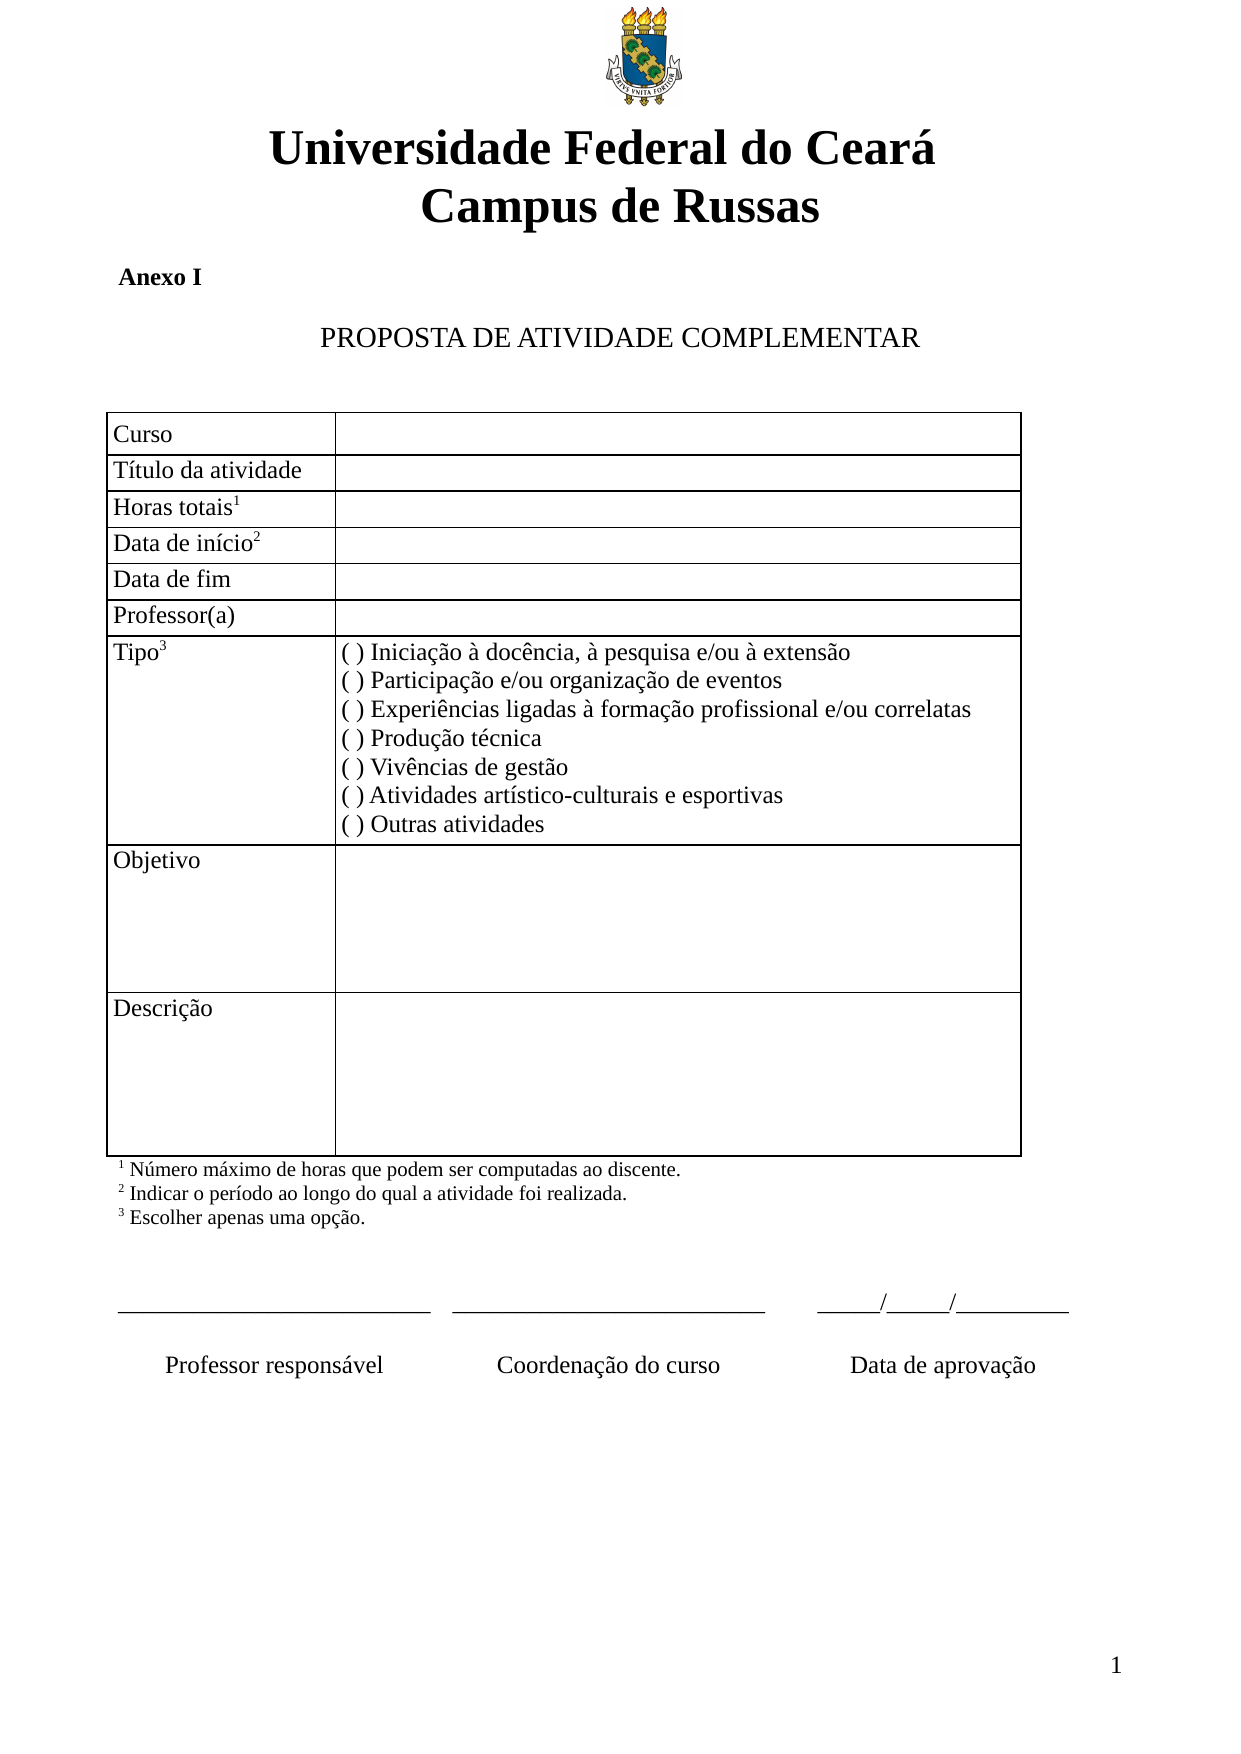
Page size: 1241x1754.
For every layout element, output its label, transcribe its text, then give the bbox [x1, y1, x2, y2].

text 1 Número máximo de horas que podem ser computadas ao discente. [118, 1157, 1122, 1181]
table_cell [336, 456, 1020, 490]
table_cell Descrição [108, 993, 335, 1155]
table_header _________________________ Coordenação do curso [441, 1287, 776, 1379]
text Anexo I [118, 262, 1122, 291]
text 3 Escolher apenas uma opção. [118, 1205, 1122, 1229]
table_cell [336, 528, 1020, 563]
table_cell Professor(a) [108, 601, 335, 635]
table_cell Data de fim [108, 564, 335, 599]
table_header Curso [108, 413, 335, 454]
picture [605, 7, 683, 107]
table_header _____/_____/_________ Data de aprovação [776, 1287, 1110, 1379]
table_header _________________________ Professor responsável [107, 1287, 441, 1379]
text PROPOSTA DE ATIVIDADE COMPLEMENTAR [118, 320, 1122, 354]
table_header [336, 413, 1020, 454]
table_cell Tipo3 [108, 637, 335, 844]
table_cell ( ) Iniciação à docência, à pesquisa e/ou à extensão ( ) Participação e/ou organização de eventos ( ) Experiências ligadas à formação profissional e/ou correlatas ( ) Produção técnica ( ) Vivências de gestão ( ) Atividades artístico-culturais e esportivas ( ) Outras atividades [336, 637, 1020, 844]
table_cell [336, 846, 1020, 992]
text 2 Indicar o período ao longo do qual a atividade foi realizada. [118, 1181, 1122, 1205]
table_cell Horas totais1 [108, 492, 335, 526]
table_cell Título da atividade [108, 456, 335, 490]
table_cell Data de início2 [108, 528, 335, 563]
table_cell [336, 492, 1020, 526]
table_cell [336, 601, 1020, 635]
table_cell [336, 993, 1020, 1155]
table_cell [336, 564, 1020, 599]
table_cell Objetivo [108, 846, 335, 992]
